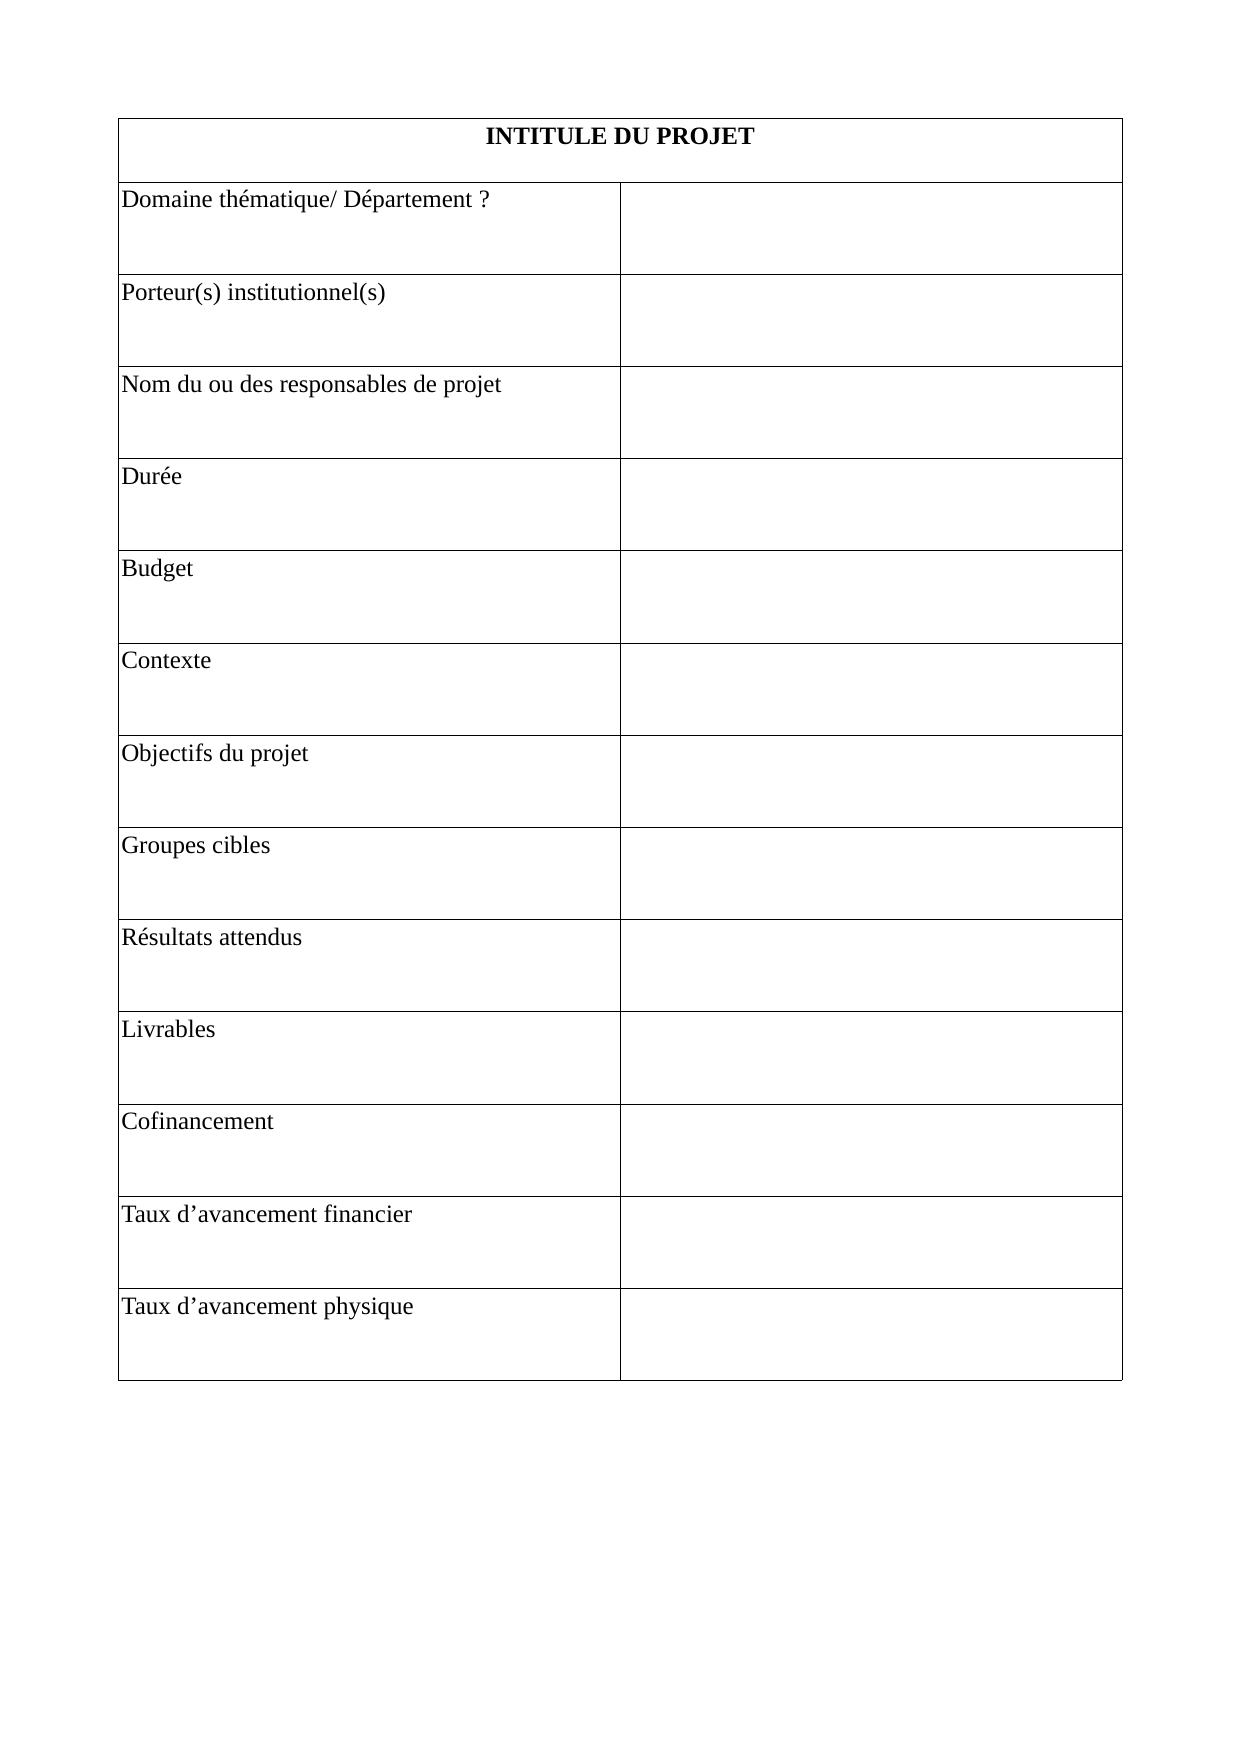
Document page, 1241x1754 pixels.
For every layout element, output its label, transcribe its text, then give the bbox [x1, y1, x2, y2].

table_cell Objectifs du projet [119, 736, 620, 827]
table_cell [621, 275, 1122, 366]
table_cell Livrables [119, 1012, 620, 1103]
table_cell [621, 736, 1122, 827]
table_cell [621, 920, 1122, 1011]
table_cell [621, 1105, 1122, 1196]
table_cell Taux d’avancement physique [119, 1289, 620, 1380]
table_cell [621, 1289, 1122, 1380]
table_cell Budget [119, 551, 620, 642]
table_cell Taux d’avancement financier [119, 1197, 620, 1288]
table_cell Groupes cibles [119, 828, 620, 919]
table_cell [621, 551, 1122, 642]
table_header INTITULE DU PROJET [119, 119, 1122, 182]
table_cell Résultats attendus [119, 920, 620, 1011]
table_cell Domaine thématique/ Département ? [119, 183, 620, 274]
table_cell Durée [119, 459, 620, 550]
table_cell [621, 1012, 1122, 1103]
table_cell Contexte [119, 644, 620, 735]
table_cell [621, 644, 1122, 735]
table_cell Porteur(s) institutionnel(s) [119, 275, 620, 366]
table_cell [621, 828, 1122, 919]
table_cell [621, 459, 1122, 550]
table_cell [621, 1197, 1122, 1288]
table_cell Cofinancement [119, 1105, 620, 1196]
table_cell [621, 183, 1122, 274]
table_cell Nom du ou des responsables de projet [119, 367, 620, 458]
table_cell [621, 367, 1122, 458]
